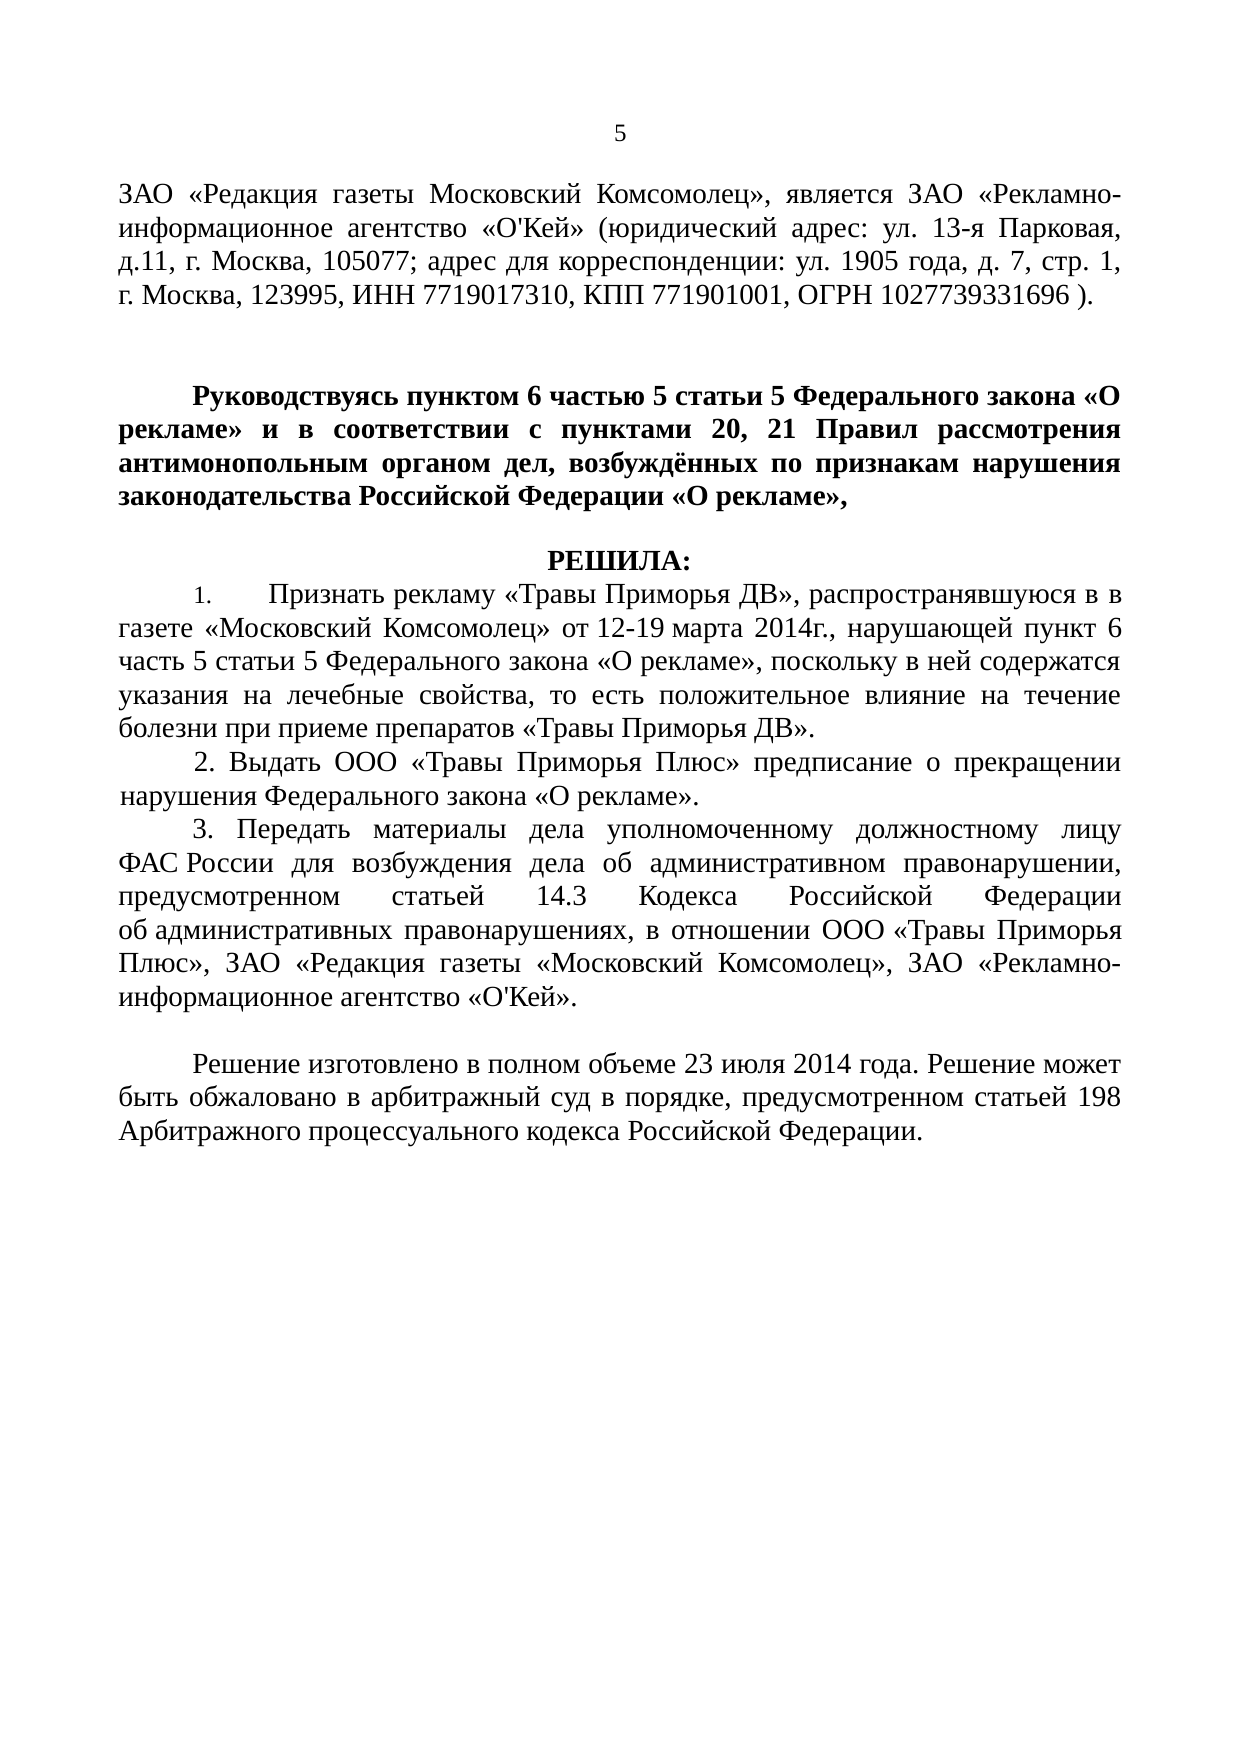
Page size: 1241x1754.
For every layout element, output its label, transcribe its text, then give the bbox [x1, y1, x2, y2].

text Руководствуясь пунктом 6 частью 5 статьи 5 Федерального закона «О рекламе» и в соответствии с пунктами 20, 21 Правил рассмотрения антимонопольным органом дел, возбуждённых по признакам нарушения законодательства Российской Федерации «О рекламе», [118, 378, 1122, 512]
text Решение изготовлено в полном объеме 23 июля 2014 года. Решение может быть обжаловано в арбитражный суд в порядке, предусмотренном статьей 198 Арбитражного процессуального кодекса Российской Федерации. [118, 1046, 1122, 1147]
text ЗАО «Редакция газеты Московский Комсомолец», является ЗАО «Рекламно-информационное агентство «О'Кей» (юридический адрес: ул. 13-я Парковая, д.11, г. Москва, 105077; адрес для корреспонденции: ул. 1905 года, д. 7, стр. 1, г. Москва, 123995, ИНН 7719017310, КПП 771901001, ОГРН 1027739331696 ). [118, 176, 1122, 311]
text 3. Передать материалы дела уполномоченному должностному лицу ФАС России для возбуждения дела об административном правонарушении, предусмотренном статьей 14.3 Кодекса Российской Федерации об административных правонарушениях, в отношении ООО «Травы Приморья Плюс», ЗАО «Редакция газеты «Московский Комсомолец», ЗАО «Рекламно-информационное агентство «О'Кей». [118, 811, 1122, 1012]
text 2. Выдать ООО «Травы Приморья Плюс» предписание о прекращении нарушения Федерального закона «О рекламе». [120, 744, 1122, 811]
list Признать рекламу «Травы Приморья ДВ», распространявшуюся в в газете «Московский Комсомолец» от 12‑19 марта 2014г., нарушающей пункт 6 часть 5 статьи 5 Федерального закона «О рекламе», поскольку в ней содержатся указания на лечебные свойства, то есть положительное влияние на течение болезни при приеме препаратов «Травы Приморья ДВ». [118, 576, 1122, 744]
text РЕШИЛА: [117, 543, 1122, 576]
